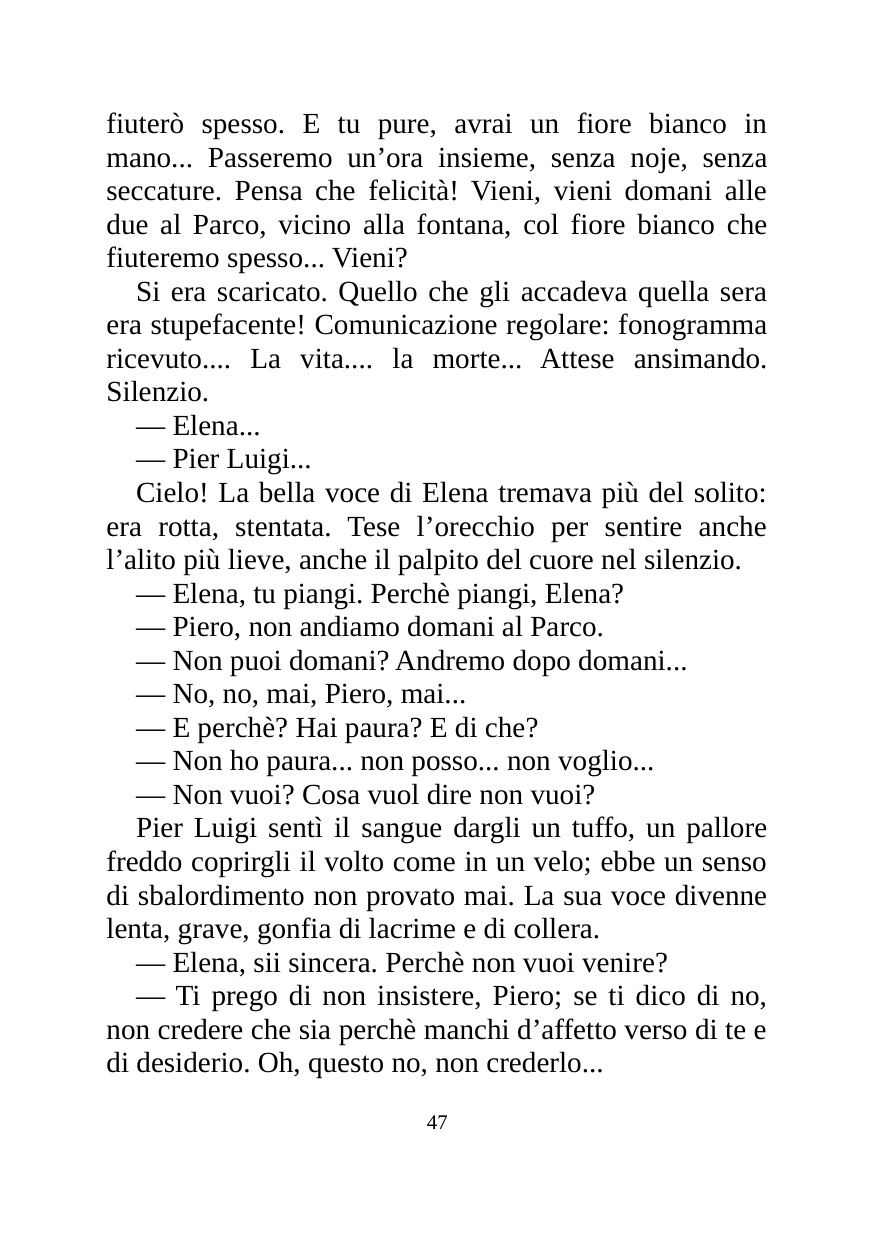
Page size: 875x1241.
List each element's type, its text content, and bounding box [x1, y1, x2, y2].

text — No, no, mai, Piero, mai... [106, 676, 768, 710]
text — E perchè? Hai paura? E di che? [106, 710, 768, 743]
text Si era scaricato. Quello che gli accadeva quella sera era stupefacente! Comunicazione regolare: fonogramma ricevuto.... La vita.... la morte... Attese ansimando. Silenzio. [106, 274, 768, 408]
text — Elena, tu piangi. Perchè piangi, Elena? [106, 576, 768, 609]
text Cielo! La bella voce di Elena tremava più del solito: era rotta, stentata. Tese l’orecchio per sentire anche l’alito più lieve, anche il palpito del cuore nel silenzio. [106, 475, 768, 576]
text Pier Luigi sentì il sangue dargli un tuffo, un pallore freddo coprirgli il volto come in un velo; ebbe un senso di sbalordimento non provato mai. La sua voce divenne lenta, grave, gonfia di lacrime e di collera. [106, 811, 768, 945]
text — Elena... [106, 408, 768, 442]
text — Elena, sii sincera. Perchè non vuoi venire? [106, 945, 768, 978]
text fiuterò spesso. E tu pure, avrai un fiore bianco in mano... Passeremo un’ora insieme, senza noje, senza seccature. Pensa che felicità! Vieni, vieni domani alle due al Parco, vicino alla fontana, col fiore bianco che fiuteremo spesso... Vieni? [106, 106, 768, 274]
text — Non ho paura... non posso... non voglio... [106, 743, 768, 777]
text — Non puoi domani? Andremo dopo domani... [106, 643, 768, 676]
text — Pier Luigi... [106, 442, 768, 475]
text — Piero, non andiamo domani al Parco. [106, 609, 768, 643]
text — Non vuoi? Cosa vuol dire non vuoi? [106, 777, 768, 811]
text — Ti prego di non insistere, Piero; se ti dico di no, non credere che sia perchè manchi d’affetto verso di te e di desiderio. Oh, questo no, non crederlo... [106, 978, 768, 1079]
